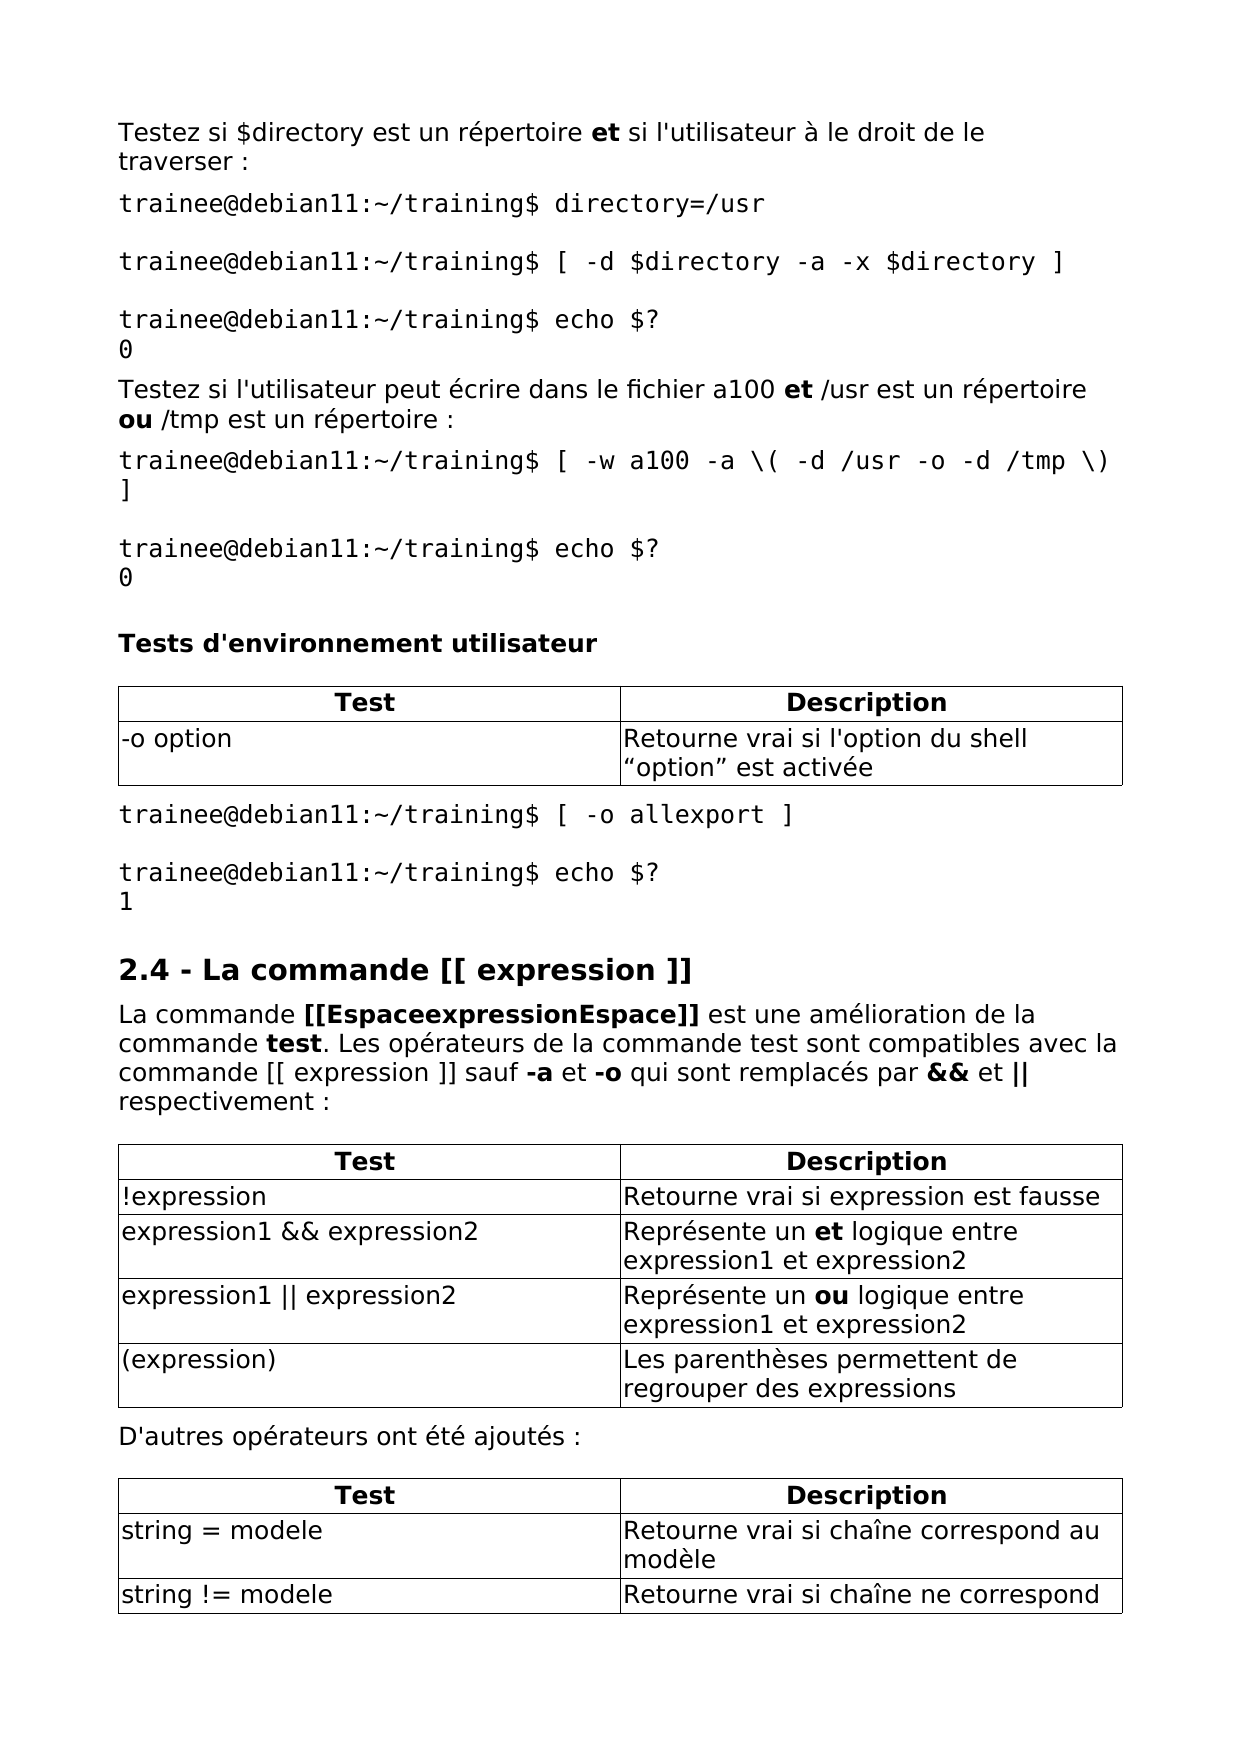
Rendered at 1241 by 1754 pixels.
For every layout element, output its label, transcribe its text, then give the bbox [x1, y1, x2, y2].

table_cell string != modele [119, 1579, 620, 1613]
text Testez si $directory est un répertoire et si l'utilisateur à le droit de le traverser : [118, 118, 1122, 176]
table_header Test [119, 1145, 620, 1179]
table_cell Retourne vrai si chaîne correspond au modèle [621, 1514, 1122, 1577]
table_cell Retourne vrai si l'option du shell “option” est activée [621, 722, 1122, 785]
text Testez si l'utilisateur peut écrire dans le fichier a100 et /usr est un répertoire ou /tmp est un répertoire : [118, 376, 1122, 434]
table_cell Les parenthèses permettent de regrouper des expressions [621, 1344, 1122, 1407]
table_header Description [621, 1479, 1122, 1513]
subtitle 2.4 - La commande [[ expression ]] [118, 953, 1122, 987]
table_cell Retourne vrai si chaîne ne correspond [621, 1579, 1122, 1613]
table_cell string = modele [119, 1514, 620, 1577]
subtitle Tests d'environnement utilisateur [118, 629, 1122, 658]
table_cell (expression) [119, 1344, 620, 1407]
table_cell -o option [119, 722, 620, 785]
text trainee@debian11:~/training$ directory=/usr trainee@debian11:~/training$ [ -d $directory -a -x $directory ] trainee@debian11:~/training$ echo $? 0 [118, 189, 1122, 364]
text La commande [[EspaceexpressionEspace]] est une amélioration de la commande test. Les opérateurs de la commande test sont compatibles avec la commande [[ expression ]] sauf -a et -o qui sont remplacés par && et || respectivement : [118, 1000, 1122, 1116]
table_header Test [119, 1479, 620, 1513]
table_header Test [119, 687, 620, 721]
table_cell Représente un ou logique entre expression1 et expression2 [621, 1279, 1122, 1342]
table_cell Retourne vrai si expression est fausse [621, 1180, 1122, 1214]
table_header Description [621, 1145, 1122, 1179]
table_cell expression1 || expression2 [119, 1279, 620, 1342]
text trainee@debian11:~/training$ [ -o allexport ] trainee@debian11:~/training$ echo $? 1 [118, 800, 1122, 917]
table_cell expression1 && expression2 [119, 1215, 620, 1278]
table_header Description [621, 687, 1122, 721]
text trainee@debian11:~/training$ [ -w a100 -a \( -d /usr -o -d /tmp \) ] trainee@debian11:~/training$ echo $? 0 [118, 447, 1122, 592]
text D'autres opérateurs ont été ajoutés : [118, 1422, 1122, 1451]
table_cell Représente un et logique entre expression1 et expression2 [621, 1215, 1122, 1278]
table_cell !expression [119, 1180, 620, 1214]
